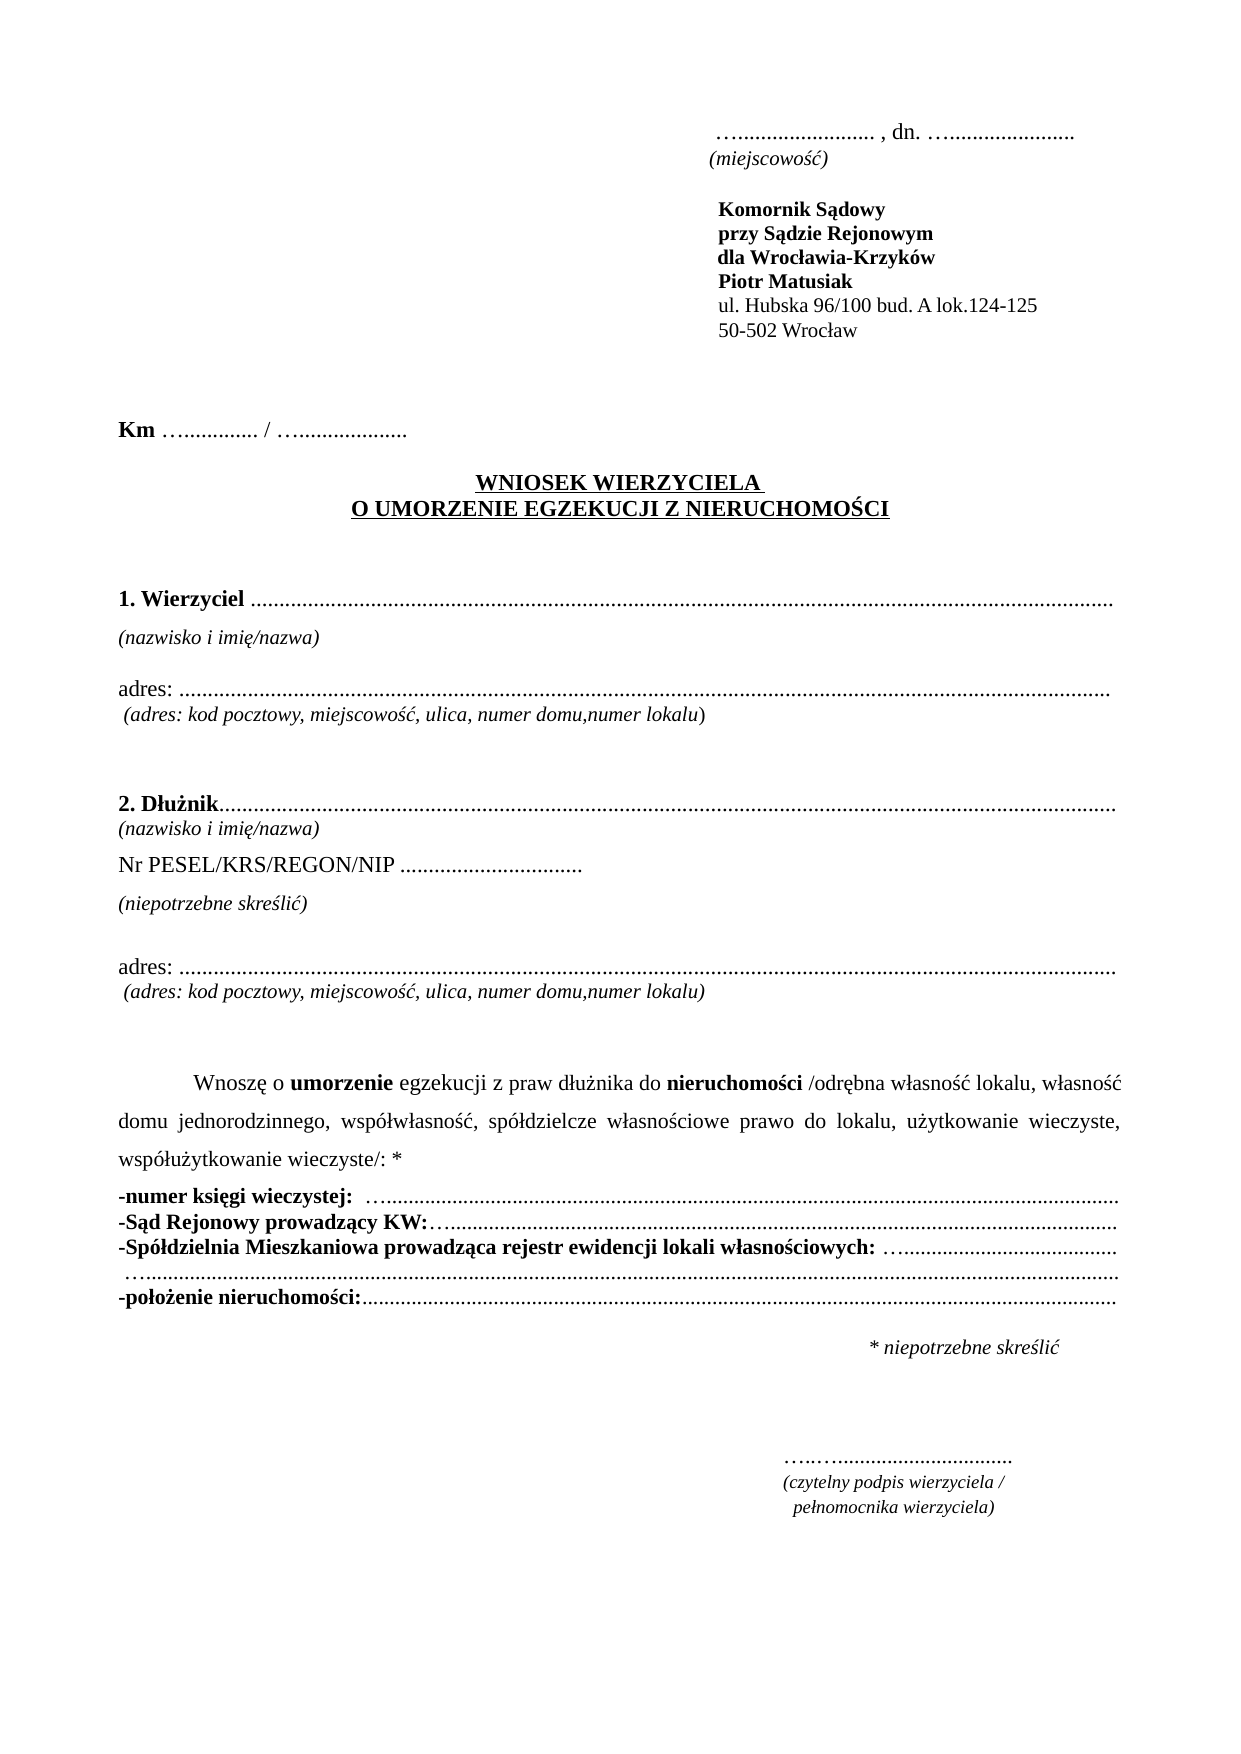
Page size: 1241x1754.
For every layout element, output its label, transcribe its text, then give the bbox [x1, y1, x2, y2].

text Km …............. / …................... [118, 416, 1122, 442]
text …........................ , dn. …...................... [118, 118, 1122, 144]
text Wnoszę o umorzenie egzekucji z praw dłużnika do nieruchomości /odrębna własność lokalu, własność domu jednorodzinnego, współwłasność, spółdzielcze własnościowe prawo do lokalu, użytkowanie wieczyste, współużytkowanie wieczyste/: * [118, 1069, 1122, 1171]
subtitle Piotr Matusiak [643, 269, 1122, 293]
text (niepotrzebne skreślić) [118, 878, 1122, 915]
text (nazwisko i imię/nazwa) [118, 612, 1122, 649]
text pełnomocnika wierzyciela) [118, 1493, 1122, 1518]
text adres: .................................................................................................................................................................... [118, 953, 1122, 979]
text ul. Hubska 96/100 bud. A lok.124-125 [643, 293, 1122, 317]
text (adres: kod pocztowy, miejscowość, ulica, numer domu,numer lokalu) [118, 979, 1122, 1003]
text ….................................................................................................................................................................................. [118, 1259, 1122, 1284]
text 2. Dłużnik.............................................................................................................................................................(nazwisko i imię/nazwa) [118, 790, 1122, 840]
text -położenie nieruchomości:.......................................................................................................................................... [118, 1284, 1122, 1309]
text Nr PESEL/KRS/REGON/NIP ................................ [118, 840, 1122, 878]
text adres: ................................................................................................................................................................... [118, 676, 1122, 702]
text …..…................................ [118, 1443, 1122, 1468]
text -Sąd Rejonowy prowadzący KW:….......................................................................................................................... [118, 1209, 1122, 1234]
text (miejscowość) [118, 144, 1122, 171]
subtitle Komornik Sądowy [643, 197, 1122, 221]
text O UMORZENIE EGZEKUCJI Z NIERUCHOMOŚCI [118, 495, 1122, 521]
text WNIOSEK WIERZYCIELA [118, 469, 1122, 495]
text -Spółdzielnia Mieszkaniowa prowadząca rejestr ewidencji lokali własnościowych: …....................................... [118, 1234, 1122, 1259]
text przy Sądzie Rejonowym [643, 221, 1122, 245]
text dla Wrocławia-Krzyków [643, 245, 1122, 269]
text 1. Wierzyciel ....................................................................................................................................................... [118, 574, 1122, 612]
text -numer księgi wieczystej: …...................................................................................................................................... [118, 1183, 1122, 1209]
text (adres: kod pocztowy, miejscowość, ulica, numer domu,numer lokalu) [118, 702, 1122, 726]
text 50-502 Wrocław [643, 317, 1122, 342]
text * niepotrzebne skreślić [118, 1335, 1122, 1359]
text (czytelny podpis wierzyciela / [118, 1468, 1122, 1493]
